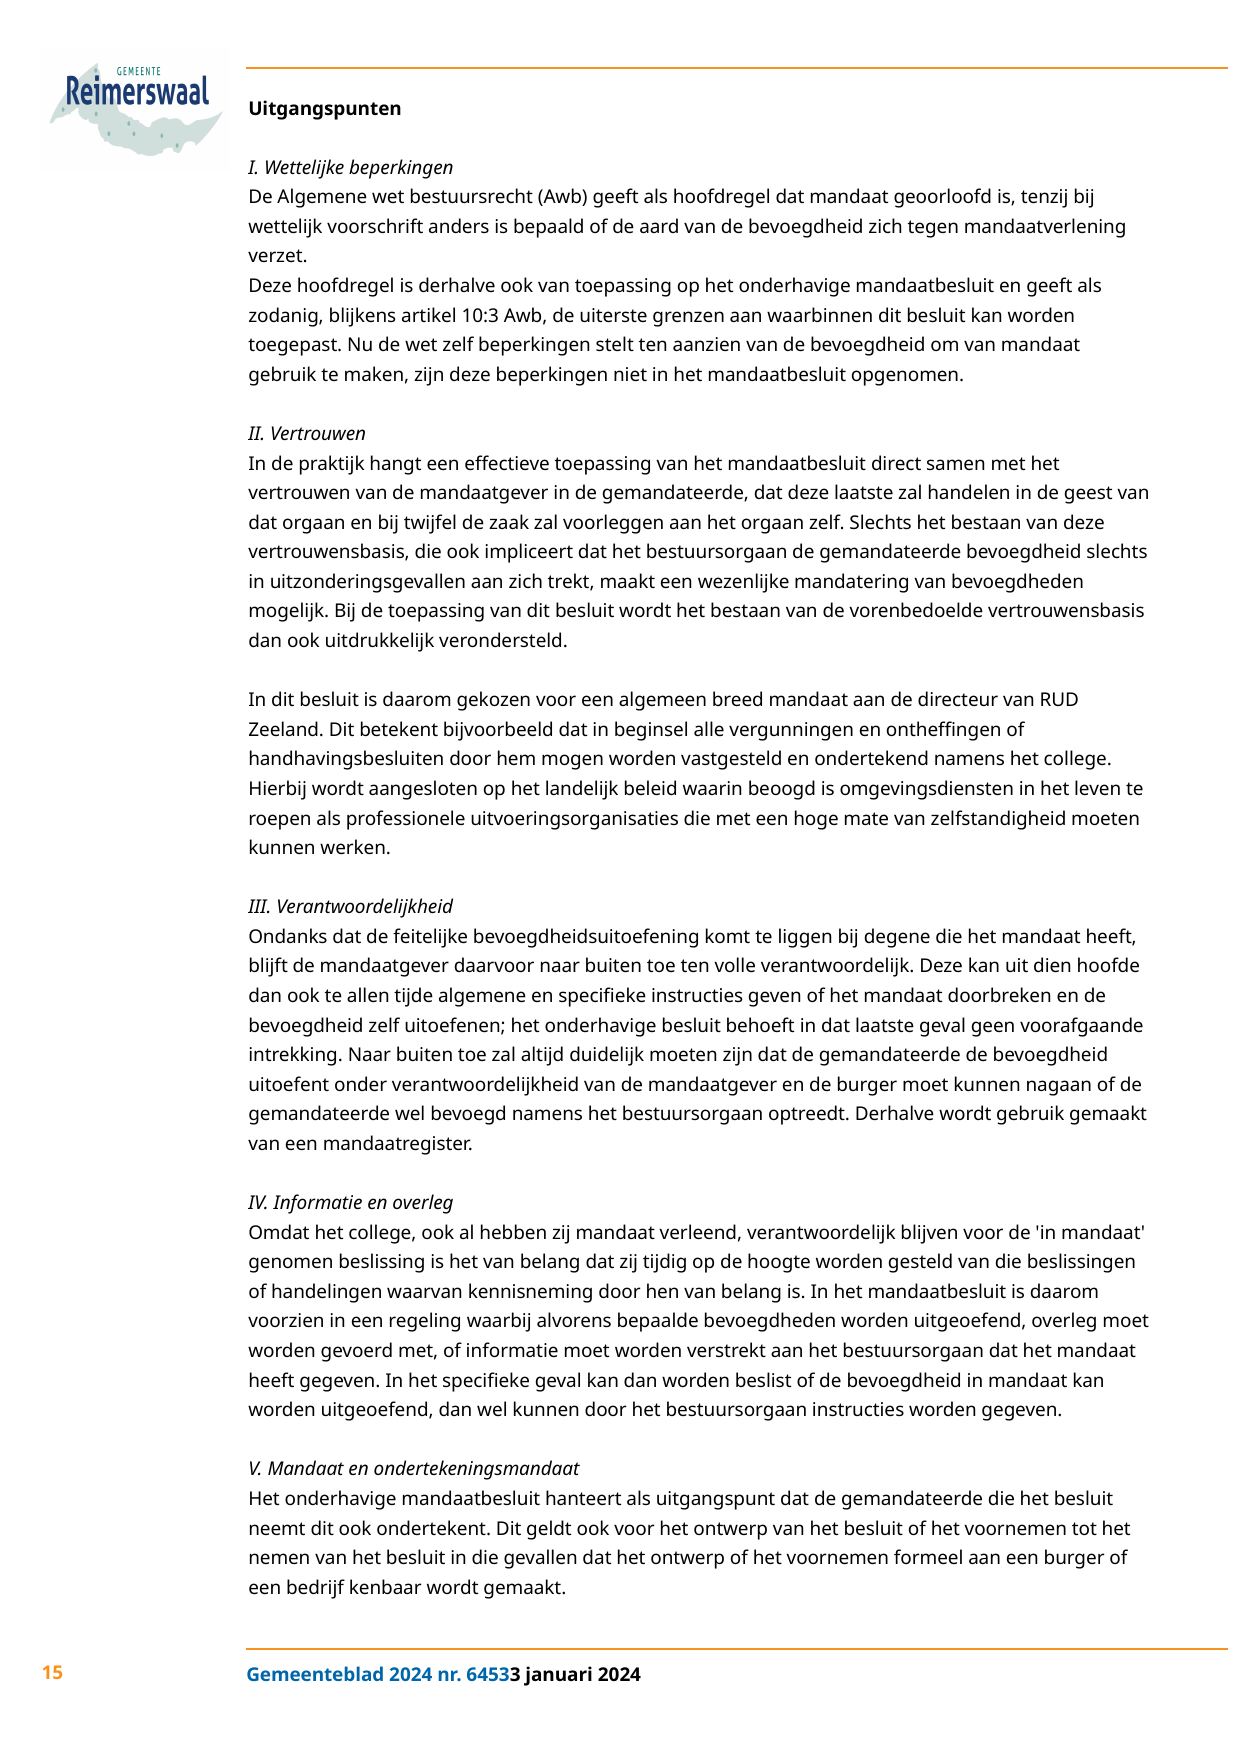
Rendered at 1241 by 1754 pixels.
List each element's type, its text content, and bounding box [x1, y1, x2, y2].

text V. Mandaat en ondertekeningsmandaat [248, 1456, 1152, 1481]
text In de praktijk hangt een effectieve toepassing van het mandaatbesluit direct samen met het vertrouwen van de mandaatgever in de gemandateerde, dat deze laatste zal handelen in de geest van dat orgaan en bij twijfel de zaak zal voorleggen aan het orgaan zelf. Slechts het bestaan van deze vertrouwensbasis, die ook impliceert dat het bestuursorgaan de gemandateerde bevoegdheid slechts in uitzonderingsgevallen aan zich trekt, maakt een wezenlijke mandatering van bevoegdheden mogelijk. Bij de toepassing van dit besluit wordt het bestaan van de vorenbedoelde vertrouwensbasis dan ook uitdrukkelijk verondersteld. [248, 450, 1152, 653]
text IV. Informatie en overleg [248, 1189, 1152, 1215]
picture [41, 47, 231, 172]
text I. Wettelijke beperkingen [248, 154, 1152, 180]
text Het onderhavige mandaatbesluit hanteert als uitgangspunt dat de gemandateerde die het besluit neemt dit ook ondertekent. Dit geldt ook voor het ontwerp van het besluit of het voornemen tot het nemen van het besluit in die gevallen dat het ontwerp of het voornemen formeel aan een burger of een bedrijf kenbaar wordt gemaakt. [248, 1485, 1152, 1600]
text Deze hoofdregel is derhalve ook van toepassing op het onderhavige mandaatbesluit en geeft als zodanig, blijkens artikel 10:3 Awb, de uiterste grenzen aan waarbinnen dit besluit kan worden toegepast. Nu de wet zelf beperkingen stelt ten aanzien van de bevoegdheid om van mandaat gebruik te maken, zijn deze beperkingen niet in het mandaatbesluit opgenomen. [248, 272, 1152, 387]
text II. Vertrouwen [248, 420, 1152, 446]
text In dit besluit is daarom gekozen voor een algemeen breed mandaat aan de directeur van RUD Zeeland. Dit betekent bijvoorbeeld dat in beginsel alle vergunningen en ontheffingen of handhavingsbesluiten door hem mogen worden vastgesteld en ondertekend namens het college. Hierbij wordt aangesloten op het landelijk beleid waarin beoogd is omgevingsdiensten in het leven te roepen als professionele uitvoeringsorganisaties die met een hoge mate van zelfstandigheid moeten kunnen werken. [248, 686, 1152, 860]
text Uitgangspunten [248, 95, 1152, 121]
text III. Verantwoordelijkheid [248, 893, 1152, 919]
text Omdat het college, ook al hebben zij mandaat verleend, verantwoordelijk blijven voor de 'in mandaat' genomen beslissing is het van belang dat zij tijdig op de hoogte worden gesteld van die beslissingen of handelingen waarvan kennisneming door hen van belang is. In het mandaatbesluit is daarom voorzien in een regeling waarbij alvorens bepaalde bevoegdheden worden uitgeoefend, overleg moet worden gevoerd met, of informatie moet worden verstrekt aan het bestuursorgaan dat het mandaat heeft gegeven. In het specifieke geval kan dan worden beslist of de bevoegdheid in mandaat kan worden uitgeoefend, dan wel kunnen door het bestuursorgaan instructies worden gegeven. [248, 1219, 1152, 1422]
text De Algemene wet bestuursrecht (Awb) geeft als hoofdregel dat mandaat geoorloofd is, tenzij bij wettelijk voorschrift anders is bepaald of de aard van de bevoegdheid zich tegen mandaatverlening verzet. [248, 183, 1152, 268]
text Ondanks dat de feitelijke bevoegdheidsuitoefening komt te liggen bij degene die het mandaat heeft, blijft de mandaatgever daarvoor naar buiten toe ten volle verantwoordelijk. Deze kan uit dien hoofde dan ook te allen tijde algemene en specifieke instructies geven of het mandaat doorbreken en de bevoegdheid zelf uitoefenen; het onderhavige besluit behoeft in dat laatste geval geen voorafgaande intrekking. Naar buiten toe zal altijd duidelijk moeten zijn dat de gemandateerde de bevoegdheid uitoefent onder verantwoordelijkheid van de mandaatgever en de burger moet kunnen nagaan of de gemandateerde wel bevoegd namens het bestuursorgaan optreedt. Derhalve wordt gebruik gemaakt van een mandaatregister. [248, 923, 1152, 1156]
